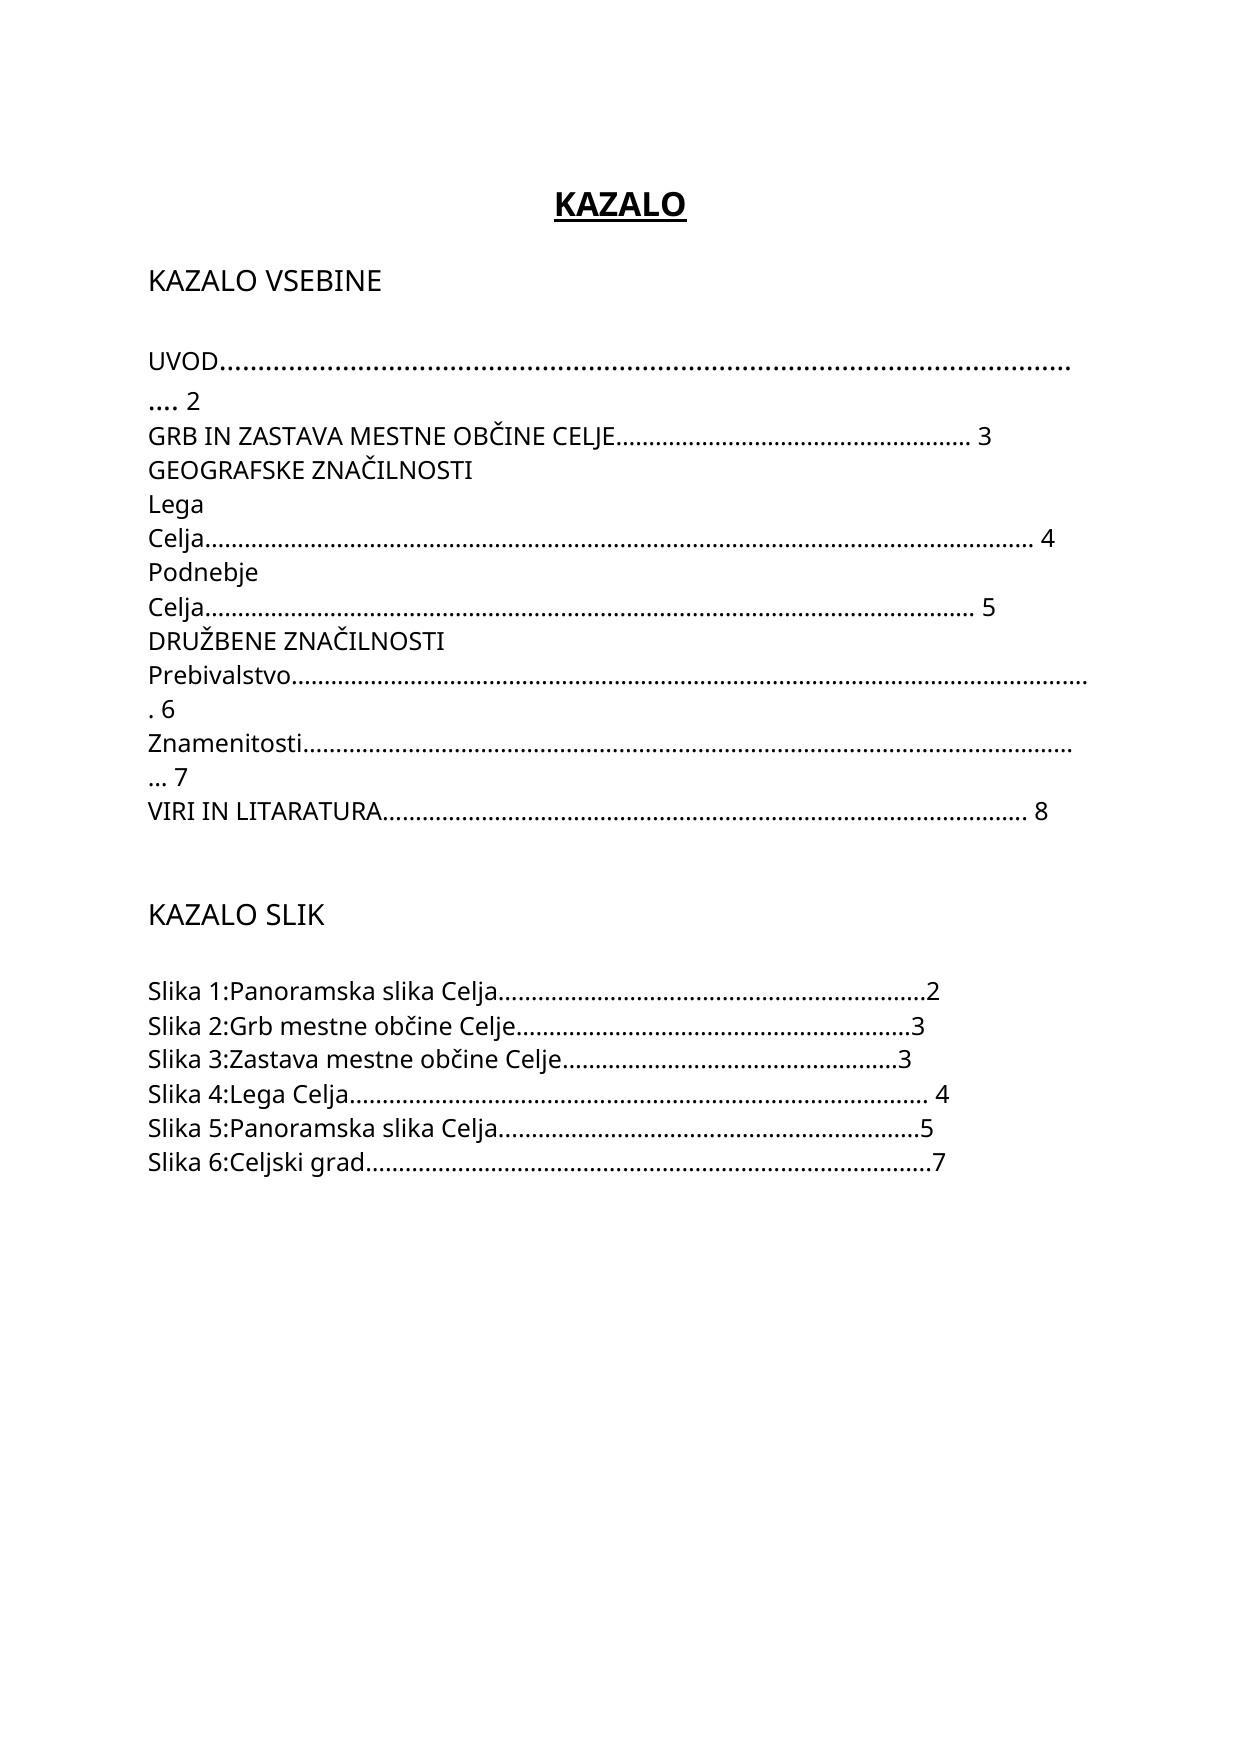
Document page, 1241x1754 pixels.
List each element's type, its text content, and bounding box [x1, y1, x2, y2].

text Slika 6:Celjski grad…………………………………………………………………………..7 [148, 1144, 1093, 1178]
text DRUŽBENE ZNAČILNOSTI [148, 623, 1093, 657]
text Slika 5:Panoramska slika Celja...…………………………………………………….5 [148, 1110, 1093, 1144]
text KAZALO SLIK [148, 895, 1093, 934]
text VIRI IN LITARATURA…………………………………………………………………………………….. 8 [148, 793, 1093, 828]
text Slika 3:Zastava mestne občine Celje……………………………………………3 [148, 1042, 1093, 1076]
text GEOGRAFSKE ZNAČILNOSTI [148, 453, 1093, 487]
text GRB IN ZASTAVA MESTNE OBČINE CELJE……………………………………………… 3 [148, 419, 1093, 453]
text Lega Celja……………………………………………………………………………………………………………… 4 [148, 487, 1093, 555]
text Znamenitosti………………………………………………………………………………………………………… 7 [148, 725, 1093, 793]
text Slika 1:Panoramska slika Celja………………………………………………………..2 [148, 974, 1093, 1008]
text KAZALO [148, 181, 1093, 227]
text KAZALO VSEBINE [148, 260, 1093, 300]
text Slika 4:Lega Celja……………………………………………………………………………. 4 [148, 1076, 1093, 1110]
text Slika 2:Grb mestne občine Celje……………………………………………………3 [148, 1008, 1093, 1042]
text UVOD……………………………………………………………………………………………………. 2 [148, 339, 1093, 419]
text Podnebje Celja……………………………………………………………………………………………………… 5 [148, 555, 1093, 623]
text Prebivalstvo………………………………………………………………………………………………………….. 6 [148, 657, 1093, 725]
